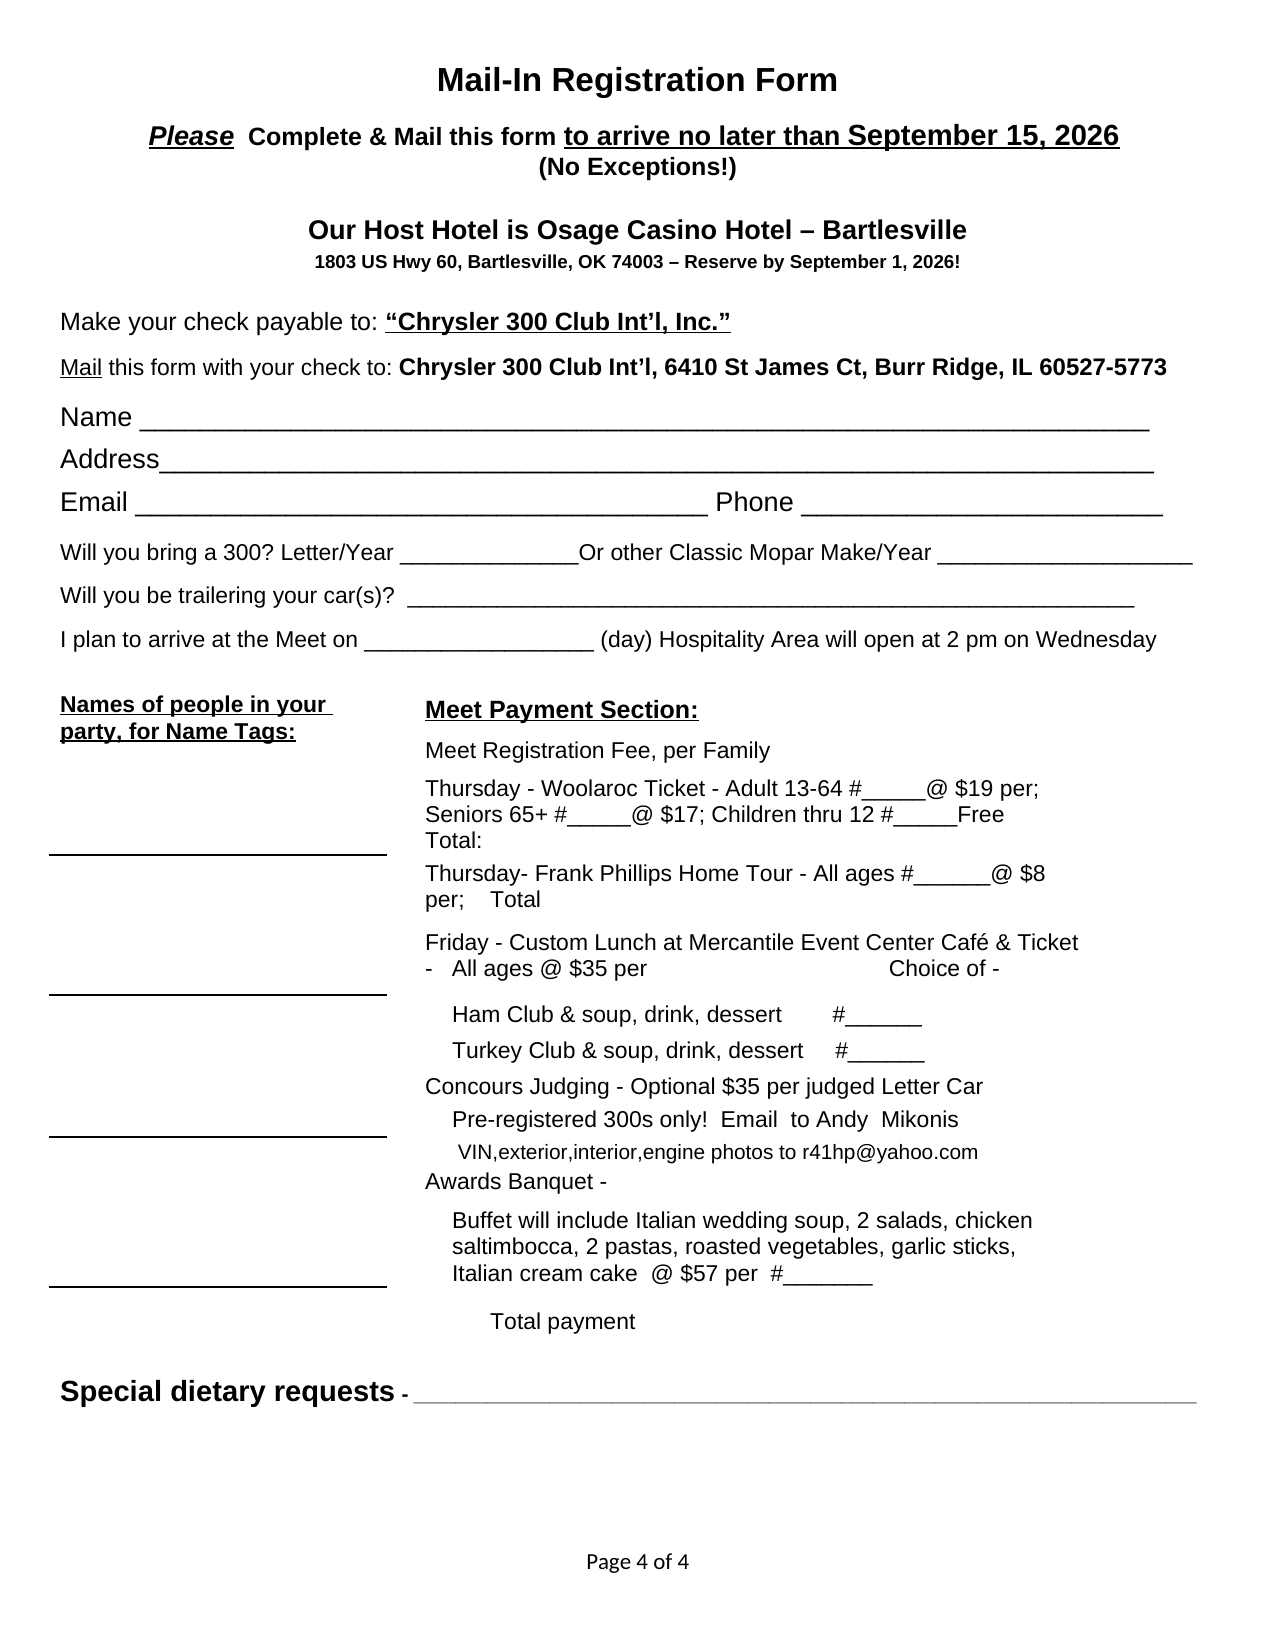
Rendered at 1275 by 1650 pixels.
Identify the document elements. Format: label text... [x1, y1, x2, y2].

text (No Exceptions!) [60, 152, 1215, 180]
table_cell [49, 916, 387, 994]
table_cell [387, 1103, 414, 1136]
table_cell Meet Registration Fee, per Family [414, 724, 1090, 763]
table_cell [414, 1196, 441, 1286]
table_cell [387, 1032, 414, 1069]
table_cell [49, 1165, 387, 1196]
table_cell [414, 1286, 441, 1334]
table_cell Pre-registered 300s only! Email to Andy Mikonis [441, 1103, 1090, 1136]
table_header [360, 1414, 386, 1443]
table_cell Awards Banquet - [414, 1165, 1090, 1196]
text Our Host Hotel is Osage Casino Hotel – Bartlesville [60, 214, 1215, 245]
table_header [335, 1414, 360, 1443]
table_cell [49, 996, 387, 1032]
table_cell [387, 1286, 414, 1334]
table_header [1044, 1414, 1204, 1443]
table_header Meet Payment Section: [414, 691, 1090, 723]
table_cell [414, 1136, 441, 1165]
table_header [715, 1414, 1044, 1443]
table_cell [387, 724, 414, 763]
text I plan to arrive at the Meet on __________________ (day) Hospitality Area will open at 2 pm on Wednesday [60, 626, 1215, 652]
table_cell [387, 763, 414, 854]
table_cell [414, 994, 441, 1032]
table_cell [49, 1103, 387, 1136]
table_cell Friday - Custom Lunch at Mercantile Event Center Café & Ticket - All ages @ $35 per Choice of - [414, 916, 1090, 994]
table_cell [49, 1069, 387, 1103]
table_cell [49, 1288, 387, 1334]
table_cell [387, 1165, 414, 1196]
table_cell Total payment [441, 1286, 1090, 1334]
text Make your check payable to: “Chrysler 300 Club Int’l, Inc.” [60, 307, 1215, 336]
text Please Complete & Mail this form to arrive no later than September 15, 2026 [60, 118, 1215, 152]
table_cell [387, 994, 414, 1032]
text Address__________________________________________________________________ [60, 443, 1215, 474]
table_cell Turkey Club & soup, drink, dessert #______ [441, 1032, 1090, 1069]
text Will you bring a 300? Letter/Year ______________Or other Classic Mopar Make/Year ____________________ [60, 539, 1215, 565]
table_cell [49, 763, 387, 854]
table_cell [387, 1069, 414, 1103]
text Name ___________________________________________________________________ [60, 401, 1215, 432]
text Will you be trailering your car(s)? _________________________________________________________ [60, 582, 1215, 609]
subtitle Special dietary requests - ___________________________________________________________________________ [60, 1374, 1215, 1408]
text 1803 US Hwy 60, Bartlesville, OK 74003 – Reserve by September 1, 2026! [60, 251, 1215, 273]
table_cell Ham Club & soup, drink, dessert #______ [441, 994, 1090, 1032]
table_header [386, 1414, 715, 1443]
text Mail this form with your check to: Chrysler 300 Club Int’l, 6410 St James Ct, Burr Ridge, IL 60527-5773 [60, 353, 1215, 380]
table_cell Thursday - Woolaroc Ticket - Adult 13-64 #_____@ $19 per; Seniors 65+ #_____@ $17; Children thru 12 #_____Free Total: [414, 763, 1090, 854]
table_cell [387, 916, 414, 994]
table_header [49, 1414, 334, 1443]
table_cell [387, 1136, 414, 1165]
table_cell [387, 1196, 414, 1286]
table_cell Thursday- Frank Phillips Home Tour - All ages #______@ $8 per; Total [414, 854, 1090, 916]
table_cell [49, 1138, 387, 1165]
table_cell [49, 1032, 387, 1069]
table_header [387, 691, 414, 723]
table_cell [414, 1032, 441, 1069]
table_cell Buffet will include Italian wedding soup, 2 salads, chicken saltimbocca, 2 pastas, roasted vegetables, garlic sticks, Italian cream cake @ $57 per #_______ [441, 1196, 1090, 1286]
text Email ______________________________________ Phone ________________________ [60, 486, 1215, 517]
text Mail-In Registration Form [60, 60, 1215, 98]
table_cell [49, 1196, 387, 1286]
table_cell [387, 854, 414, 916]
table_header Names of people in your party, for Name Tags: [49, 691, 387, 763]
table_cell VIN,exterior,interior,engine photos to r41hp@yahoo.com [441, 1136, 1090, 1165]
table_cell [414, 1103, 441, 1136]
table_cell Concours Judging - Optional $35 per judged Letter Car [414, 1069, 1090, 1103]
table_cell [49, 856, 387, 916]
